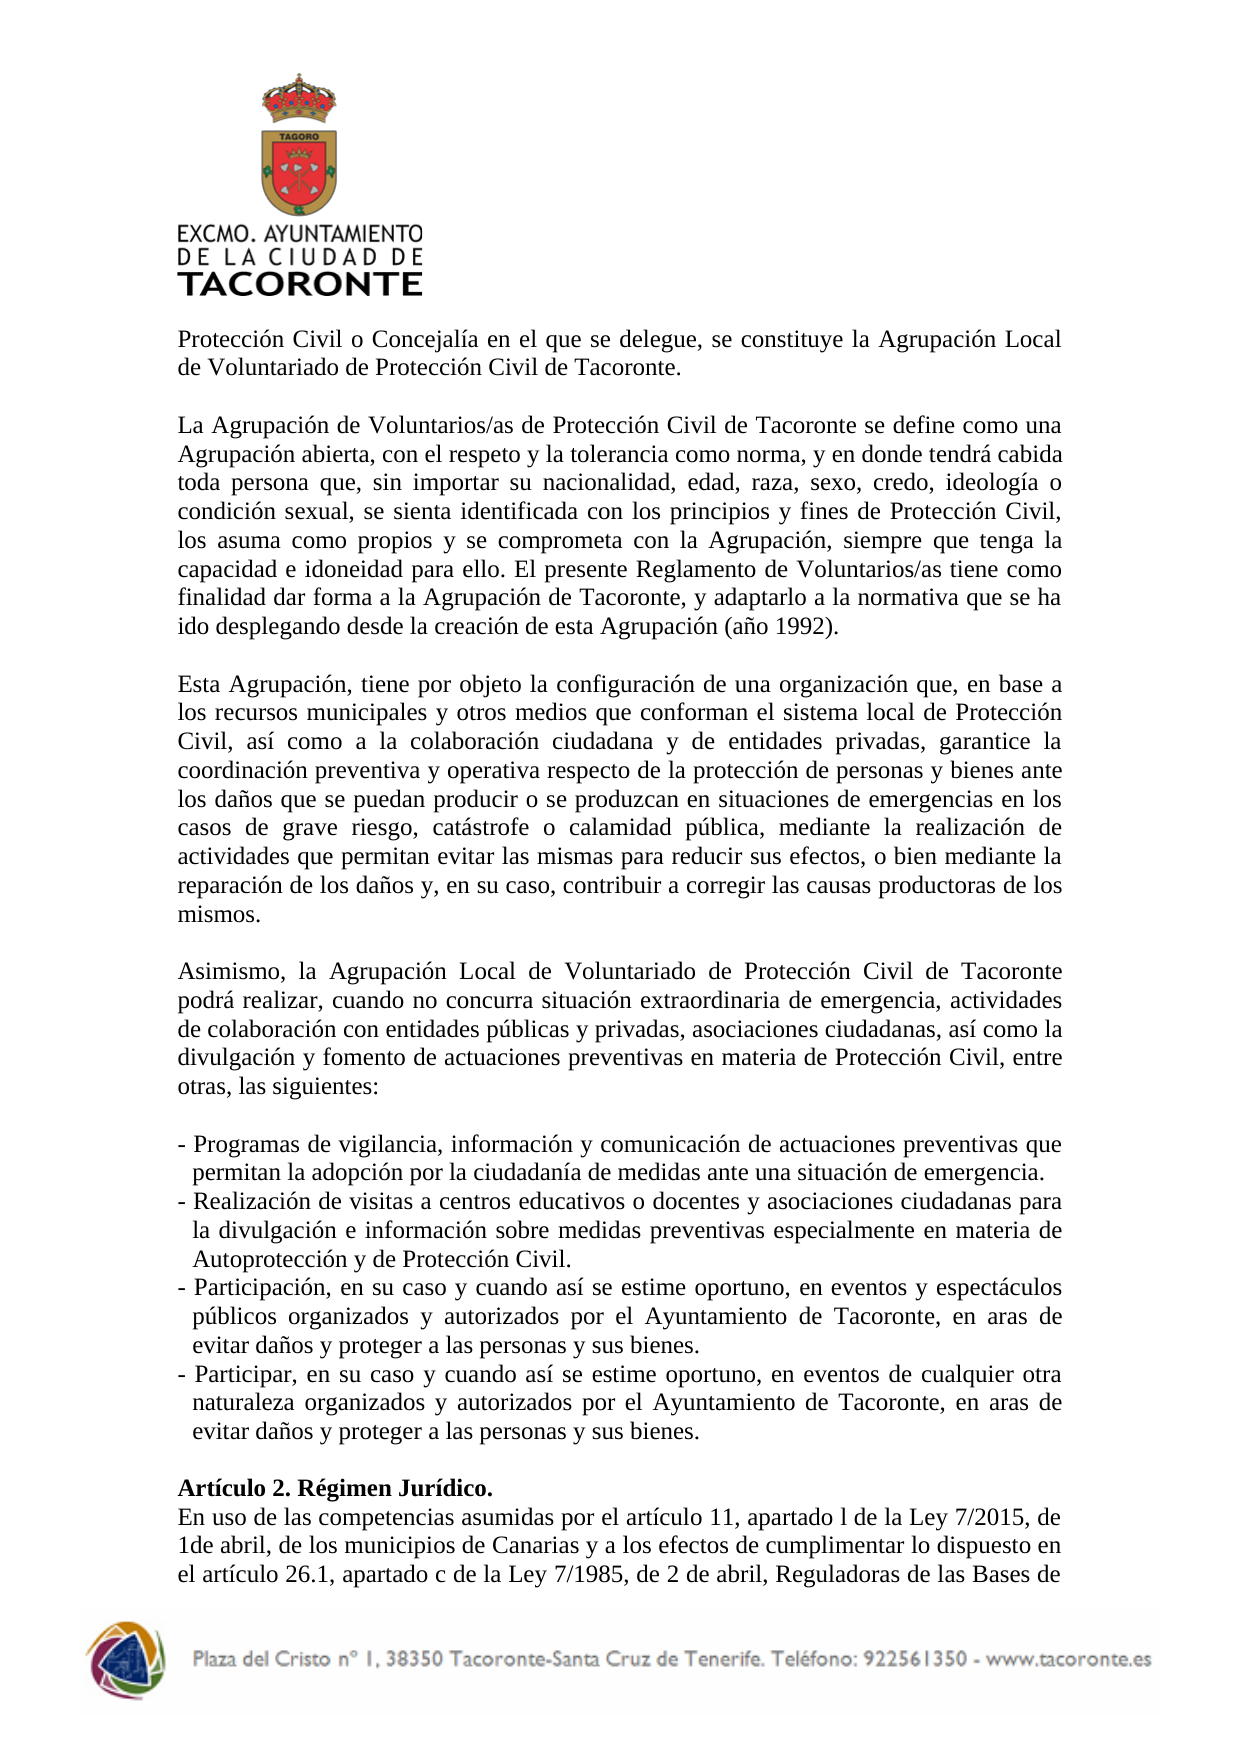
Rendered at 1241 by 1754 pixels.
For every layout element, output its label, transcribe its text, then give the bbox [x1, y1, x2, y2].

text Artículo 2. Régimen Jurídico. [177, 1473, 1063, 1502]
text - Participar, en su caso y cuando así se estime oportuno, en eventos de cualquier otra naturaleza organizados y autorizados por el Ayuntamiento de Tacoronte, en aras de evitar daños y proteger a las personas y sus bienes. [177, 1359, 1063, 1445]
text - Participación, en su caso y cuando así se estime oportuno, en eventos y espectáculos públicos organizados y autorizados por el Ayuntamiento de Tacoronte, en aras de evitar daños y proteger a las personas y sus bienes. [177, 1272, 1063, 1359]
picture [79, 1608, 1162, 1715]
text La Agrupación de Voluntarios/as de Protección Civil de Tacoronte se define como una Agrupación abierta, con el respeto y la tolerancia como norma, y en donde tendrá cabida toda persona que, sin importar su nacionalidad, edad, raza, sexo, credo, ideología o condición sexual, se sienta identificada con los principios y fines de Protección Civil, los asuma como propios y se comprometa con la Agrupación, siempre que tenga la capacidad e idoneidad para ello. El presente Reglamento de Voluntarios/as tiene como finalidad dar forma a la Agrupación de Tacoronte, y adaptarlo a la normativa que se ha ido desplegando desde la creación de esta Agrupación (año 1992). [177, 410, 1063, 640]
text Asimismo, la Agrupación Local de Voluntariado de Protección Civil de Tacoronte podrá realizar, cuando no concurra situación extraordinaria de emergencia, actividades de colaboración con entidades públicas y privadas, asociaciones ciudadanas, así como la divulgación y fomento de actuaciones preventivas en materia de Protección Civil, entre otras, las siguientes: [177, 956, 1063, 1100]
text En uso de las competencias asumidas por el artículo 11, apartado l de la Ley 7/2015, de 1de abril, de los municipios de Canarias y a los efectos de cumplimentar lo dispuesto en el artículo 26.1, apartado c de la Ley 7/1985, de 2 de abril, Reguladoras de las Bases de [177, 1502, 1063, 1588]
text Esta Agrupación, tiene por objeto la configuración de una organización que, en base a los recursos municipales y otros medios que conforman el sistema local de Protección Civil, así como a la colaboración ciudadana y de entidades privadas, garantice la coordinación preventiva y operativa respecto de la protección de personas y bienes ante los daños que se puedan producir o se produzcan en situaciones de emergencias en los casos de grave riesgo, catástrofe o calamidad pública, mediante la realización de actividades que permitan evitar las mismas para reducir sus efectos, o bien mediante la reparación de los daños y, en su caso, contribuir a corregir las causas productoras de los mismos. [177, 669, 1063, 927]
text Protección Civil o Concejalía en el que se delegue, se constituye la Agrupación Local de Voluntariado de Protección Civil de Tacoronte. [177, 324, 1063, 381]
text - Realización de visitas a centros educativos o docentes y asociaciones ciudadanas para la divulgación e información sobre medidas preventivas especialmente en materia de Autoprotección y de Protección Civil. [177, 1186, 1063, 1272]
text - Programas de vigilancia, información y comunicación de actuaciones preventivas que permitan la adopción por la ciudadanía de medidas ante una situación de emergencia. [177, 1129, 1063, 1186]
picture [177, 73, 423, 296]
